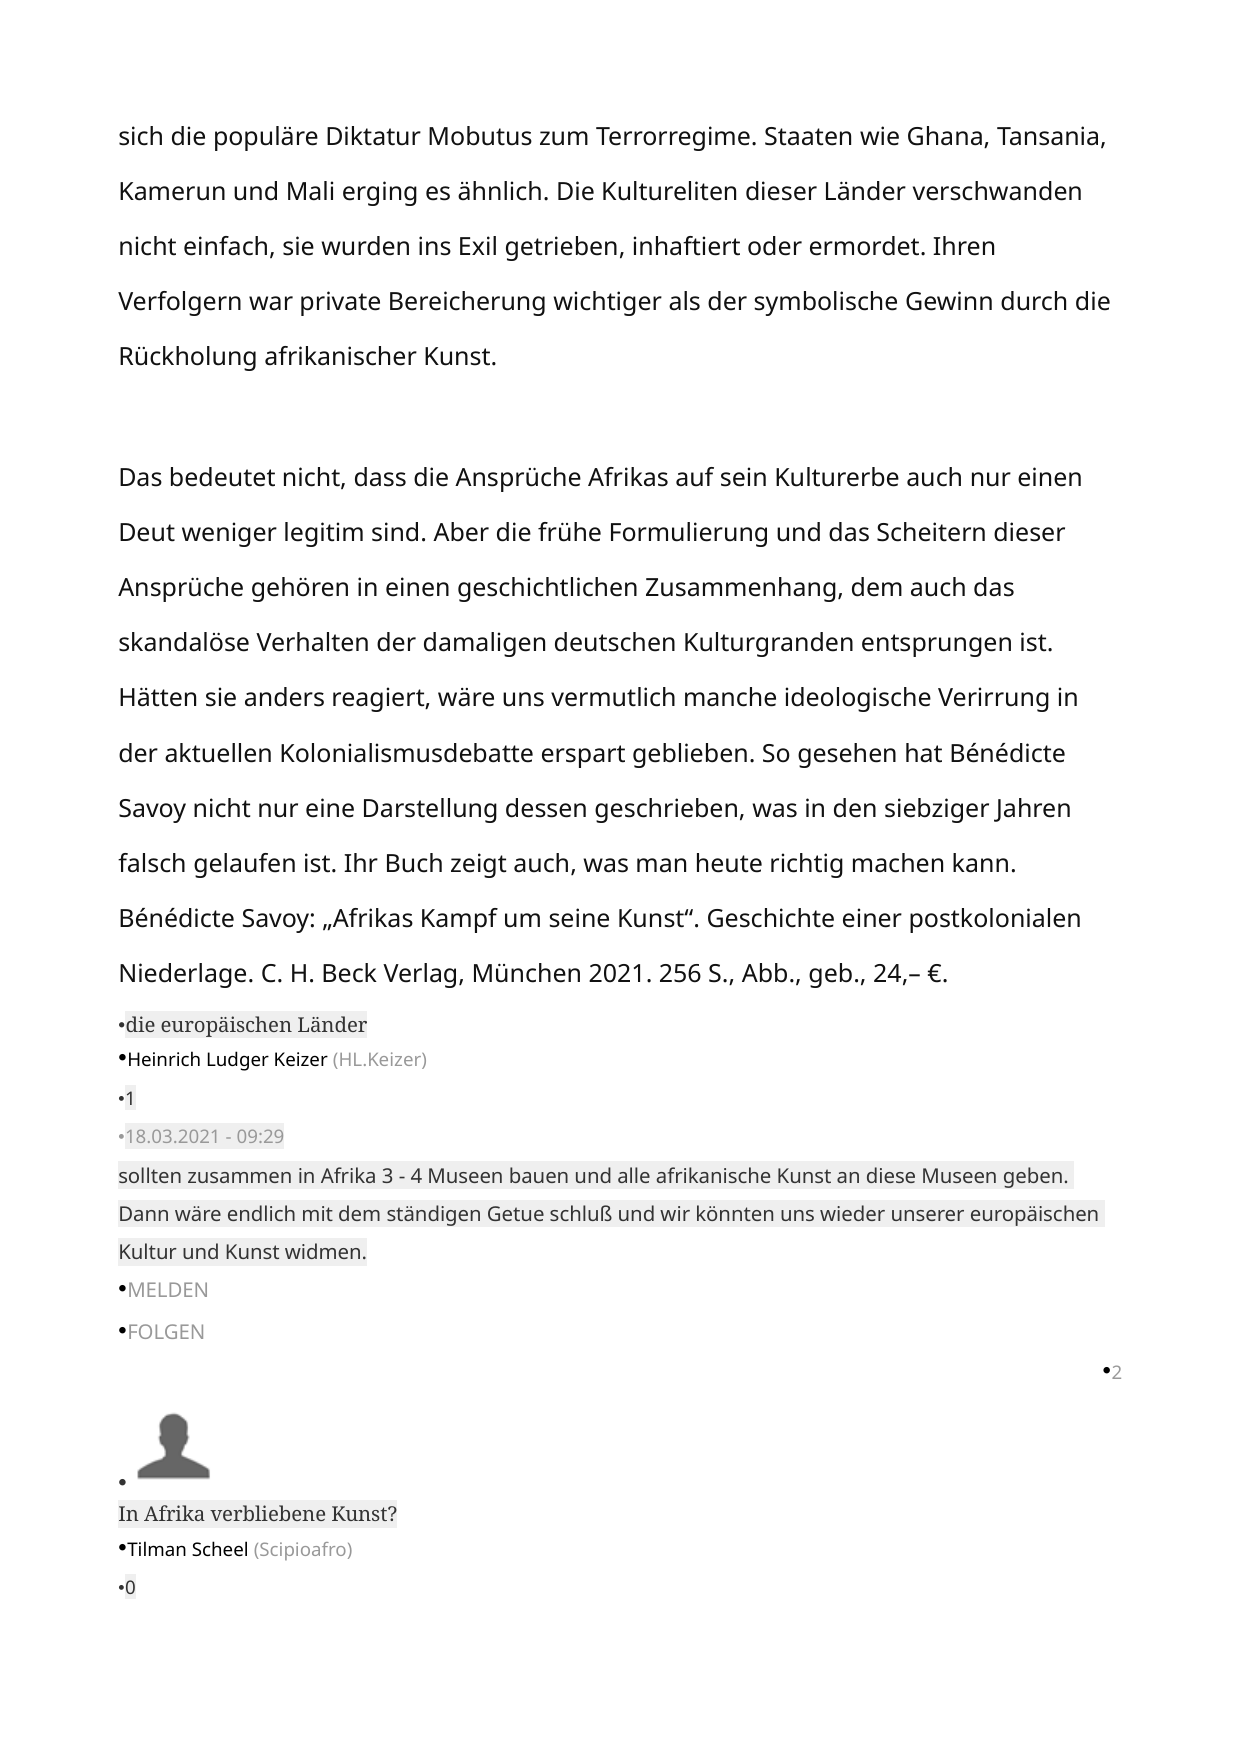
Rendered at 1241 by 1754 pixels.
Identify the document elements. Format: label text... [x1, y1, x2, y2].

text Dabei lässt sich diese Geschichtsstunde leicht nachholen. Nigeria, das an der Spitze der Restitutionsbewegung gestanden hatte, geriet durch die Ölkrise in eine Abwärtsspirale, die in den Militärputsch von 1983 mündete. Im Kongo entwickelte sich die populäre Diktatur Mobutus zum Terrorregime. Staaten wie Ghana, Tansania, Kamerun und Mali erging es ähnlich. Die Kultureliten dieser Länder verschwanden nicht einfach, sie wurden ins Exil getrieben, inhaftiert oder ermordet. Ihren Verfolgern war private Bereicherung wichtiger als der symbolische Gewinn durch die Rückholung afrikanischer Kunst. [118, 118, 1122, 373]
list 2 [118, 1359, 1122, 1385]
text Bénédicte Savoy: „Afrikas Kampf um seine Kunst“. Geschichte einer postkolonialen Niederlage. C. H. Beck Verlag, München 2021. 256 S., Abb., geb., 24,– €. [118, 901, 1122, 990]
list In Afrika verbliebene Kunst? [118, 1500, 1122, 1528]
list sollten zusammen in Afrika 3 - 4 Museen bauen und alle afrikanische Kunst an diese Museen geben. Dann wäre endlich mit dem ständigen Getue schluß und wir könnten uns wieder unserer europäischen Kultur und Kunst widmen. [118, 1161, 1122, 1266]
list 18.03.2021 - 09:29 [118, 1123, 1122, 1149]
list die europäischen Länder [118, 1011, 1122, 1038]
list Tilman Scheel (Scipioafro) [118, 1536, 1122, 1561]
picture [127, 1397, 221, 1492]
list MELDEN [118, 1276, 1122, 1304]
text Das bedeutet nicht, dass die Ansprüche Afrikas auf sein Kulturerbe auch nur einen Deut weniger legitim sind. Aber die frühe Formulierung und das Scheitern dieser Ansprüche gehören in einen geschichtlichen Zusammenhang, dem auch das skandalöse Verhalten der damaligen deutschen Kulturgranden entsprungen ist. Hätten sie anders reagiert, wäre uns vermutlich manche ideologische Verirrung in der aktuellen Kolonialismusdebatte erspart geblieben. So gesehen hat Bénédicte Savoy nicht nur eine Darstellung dessen geschrieben, was in den siebziger Jahren falsch gelaufen ist. Ihr Buch zeigt auch, was man heute richtig machen kann. [118, 460, 1122, 879]
list 1 [118, 1085, 1122, 1110]
list FOLGEN [118, 1318, 1122, 1345]
list Heinrich Ludger Keizer (HL.Keizer) [118, 1047, 1122, 1072]
list 0 [118, 1574, 1122, 1599]
